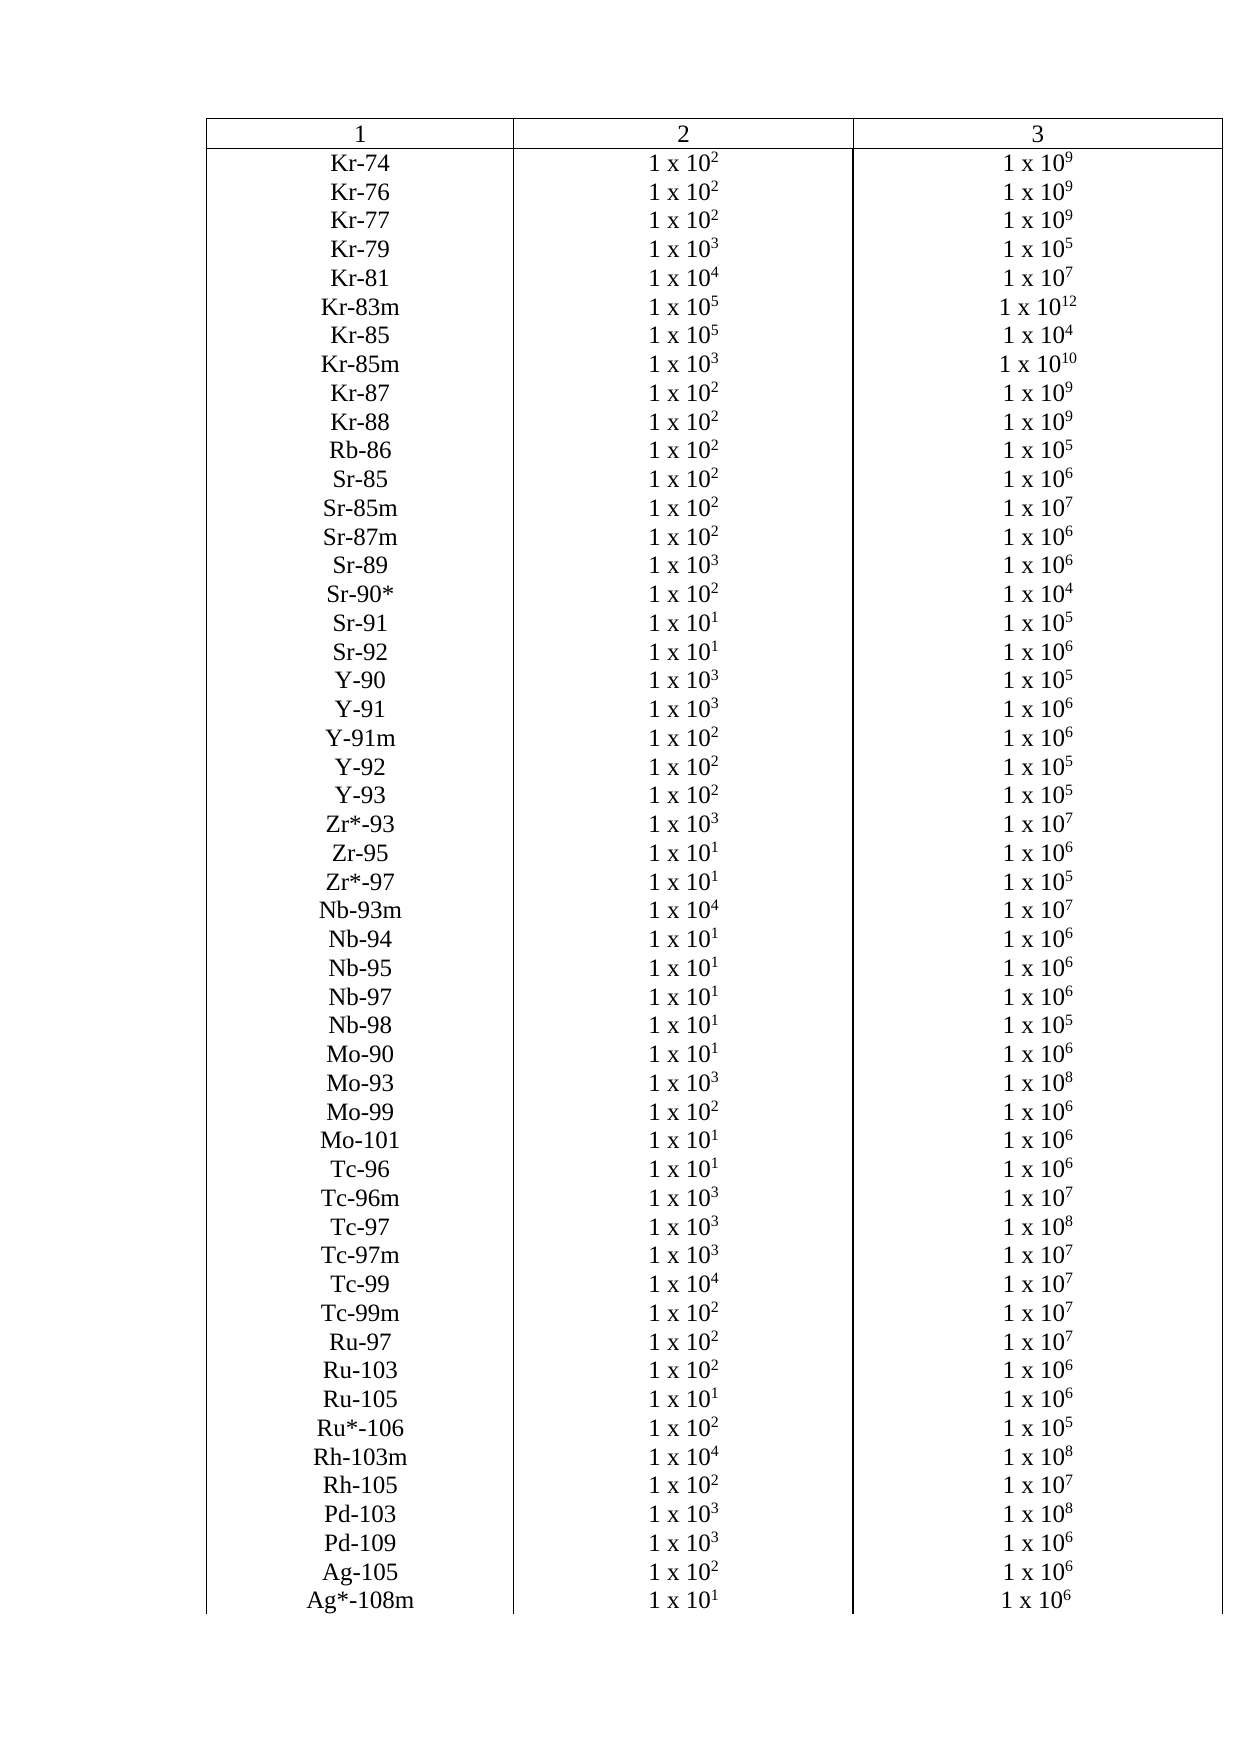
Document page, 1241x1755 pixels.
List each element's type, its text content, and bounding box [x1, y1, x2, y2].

table_cell 1 x 102 [514, 1097, 852, 1125]
table_cell 1 x 107 [854, 263, 1222, 292]
table_cell Sr-85m [207, 493, 513, 522]
table_cell Nb-93m [207, 895, 513, 924]
table_cell 1 x 106 [854, 1384, 1222, 1413]
table_cell 1 x 105 [854, 752, 1222, 780]
table_cell 1 x 108 [854, 1499, 1222, 1528]
table_cell 1 x 1012 [854, 292, 1222, 320]
table_cell 1 x 106 [854, 838, 1222, 867]
table_cell Y-90 [207, 665, 513, 694]
table_cell Zr-95 [207, 838, 513, 867]
table_cell Kr-85 [207, 320, 513, 349]
table_cell 1 x 107 [854, 809, 1222, 838]
table_cell Y-92 [207, 752, 513, 780]
table_cell 1 x 109 [854, 205, 1222, 234]
table_cell 1 x 103 [514, 1212, 852, 1240]
table_cell 1 x 101 [514, 867, 852, 895]
table_cell 1 x 105 [854, 780, 1222, 809]
table_cell 1 x 102 [514, 752, 852, 780]
table_cell 1 x 103 [514, 1499, 852, 1528]
table_cell 1 x 105 [514, 320, 852, 349]
table_cell 1 x 109 [854, 378, 1222, 407]
table_cell 1 x 107 [854, 1240, 1222, 1269]
table_cell 1 x 103 [514, 349, 852, 378]
table_cell Sr-91 [207, 608, 513, 637]
table_cell Y-91m [207, 723, 513, 752]
table_cell 1 x 102 [514, 464, 852, 493]
table_cell 1 x 107 [854, 493, 1222, 522]
table_cell Kr-79 [207, 234, 513, 263]
table_cell Nb-95 [207, 953, 513, 982]
table_cell 1 x 101 [514, 1384, 852, 1413]
table_cell 1 x 109 [854, 177, 1222, 205]
table_header 2 [514, 119, 853, 148]
table_cell 1 x 106 [854, 1557, 1222, 1585]
table_cell 1 x 101 [514, 1010, 852, 1039]
table_cell Rh-103m [207, 1442, 513, 1470]
table_cell Kr-88 [207, 407, 513, 435]
table_cell 1 x 106 [854, 464, 1222, 493]
table_cell 1 x 107 [854, 1298, 1222, 1327]
table_cell Sr-92 [207, 637, 513, 665]
table_cell 1 x 103 [514, 1068, 852, 1097]
table_cell 1 x 103 [514, 1183, 852, 1212]
table_cell 1 x 106 [854, 1528, 1222, 1557]
table_cell 1 x 102 [514, 407, 852, 435]
table_header 3 [854, 119, 1222, 148]
table_cell Zr*-97 [207, 867, 513, 895]
table_cell 1 x 102 [514, 435, 852, 464]
table_cell 1 x 103 [514, 809, 852, 838]
table_cell 1 x 1010 [854, 349, 1222, 378]
table_cell Ru-97 [207, 1327, 513, 1355]
table_cell 1 x 109 [854, 149, 1222, 177]
table_cell 1 x 107 [854, 1470, 1222, 1499]
table_cell 1 x 103 [514, 234, 852, 263]
table_cell Pd-103 [207, 1499, 513, 1528]
table_cell 1 x 107 [854, 1327, 1222, 1355]
table_cell Sr-89 [207, 550, 513, 579]
table_cell 1 x 102 [514, 149, 852, 177]
table_cell Nb-98 [207, 1010, 513, 1039]
table_cell Ru*-106 [207, 1413, 513, 1442]
table_cell 1 x 106 [854, 550, 1222, 579]
table_cell 1 x 104 [514, 263, 852, 292]
table_cell Nb-97 [207, 982, 513, 1010]
table_cell Kr-77 [207, 205, 513, 234]
table_cell 1 x 103 [514, 665, 852, 694]
table_cell 1 x 106 [854, 982, 1222, 1010]
table_cell 1 x 106 [854, 694, 1222, 723]
table_cell 1 x 102 [514, 1298, 852, 1327]
table_cell Rh-105 [207, 1470, 513, 1499]
table_cell 1 x 102 [514, 1327, 852, 1355]
table_cell 1 x 104 [514, 895, 852, 924]
table_cell Rb-86 [207, 435, 513, 464]
table_cell 1 x 102 [514, 780, 852, 809]
table_cell 1 x 108 [854, 1442, 1222, 1470]
table_cell 1 x 102 [514, 1355, 852, 1384]
table_cell 1 x 102 [514, 378, 852, 407]
table_cell 1 x 108 [854, 1212, 1222, 1240]
table_cell 1 x 102 [514, 522, 852, 550]
table_cell 1 x 106 [854, 924, 1222, 953]
table_cell 1 x 106 [854, 953, 1222, 982]
table_cell 1 x 102 [514, 579, 852, 608]
table_cell 1 x 101 [514, 838, 852, 867]
table_cell Tc-97 [207, 1212, 513, 1240]
table_cell Sr-85 [207, 464, 513, 493]
table_cell 1 x 102 [514, 1557, 852, 1585]
table_cell Ag-105 [207, 1557, 513, 1585]
table_cell 1 x 106 [854, 1039, 1222, 1068]
table_cell 1 x 101 [514, 982, 852, 1010]
table_cell Zr*-93 [207, 809, 513, 838]
table_cell 1 x 101 [514, 1125, 852, 1154]
table_cell 1 x 106 [854, 1154, 1222, 1183]
table_cell Nb-94 [207, 924, 513, 953]
table_cell Kr-74 [207, 149, 513, 177]
table_cell 1 x 107 [854, 895, 1222, 924]
table_cell 1 x 102 [514, 493, 852, 522]
table_cell 1 x 106 [854, 1355, 1222, 1384]
table_cell 1 x 104 [514, 1442, 852, 1470]
table_cell Kr-76 [207, 177, 513, 205]
table_cell 1 x 102 [514, 723, 852, 752]
table_cell Ru-103 [207, 1355, 513, 1384]
table_cell 1 x 108 [854, 1068, 1222, 1097]
table_cell Kr-85m [207, 349, 513, 378]
table_cell 1 x 105 [854, 608, 1222, 637]
table_cell Tc-96 [207, 1154, 513, 1183]
table_cell 1 x 105 [854, 1010, 1222, 1039]
table_cell Sr-87m [207, 522, 513, 550]
table_cell Mo-90 [207, 1039, 513, 1068]
table_cell 1 x 103 [514, 550, 852, 579]
table_cell 1 x 101 [514, 1154, 852, 1183]
table_cell 1 x 101 [514, 608, 852, 637]
table_cell Tc-99 [207, 1269, 513, 1298]
table_cell Mo-93 [207, 1068, 513, 1097]
table_cell 1 x 105 [854, 867, 1222, 895]
table_cell 1 x 105 [854, 1413, 1222, 1442]
table_cell Ag*-108m [207, 1585, 513, 1614]
table_cell Kr-83m [207, 292, 513, 320]
table_cell 1 x 101 [514, 1585, 852, 1614]
table_cell 1 x 105 [854, 435, 1222, 464]
table_cell Sr-90* [207, 579, 513, 608]
table_cell 1 x 101 [514, 924, 852, 953]
table_cell 1 x 103 [514, 694, 852, 723]
table_cell 1 x 104 [854, 320, 1222, 349]
table_cell 1 x 101 [514, 1039, 852, 1068]
table_header 1 [207, 119, 513, 148]
table_cell 1 x 101 [514, 637, 852, 665]
table_cell Ru-105 [207, 1384, 513, 1413]
table_cell Tc-97m [207, 1240, 513, 1269]
table_cell 1 x 107 [854, 1269, 1222, 1298]
table_cell Y-91 [207, 694, 513, 723]
table_cell 1 x 106 [854, 1585, 1222, 1614]
table_cell Tc-96m [207, 1183, 513, 1212]
table_cell 1 x 102 [514, 1413, 852, 1442]
table_cell Tc-99m [207, 1298, 513, 1327]
table_cell 1 x 104 [854, 579, 1222, 608]
table_cell 1 x 106 [854, 1125, 1222, 1154]
table_cell 1 x 107 [854, 1183, 1222, 1212]
table_cell 1 x 106 [854, 522, 1222, 550]
table_cell 1 x 103 [514, 1528, 852, 1557]
table_cell 1 x 102 [514, 1470, 852, 1499]
table_cell Kr-87 [207, 378, 513, 407]
table_cell Mo-101 [207, 1125, 513, 1154]
table_cell 1 x 105 [854, 665, 1222, 694]
table_cell 1 x 102 [514, 177, 852, 205]
table_cell Pd-109 [207, 1528, 513, 1557]
table_cell 1 x 103 [514, 1240, 852, 1269]
table_cell 1 x 105 [514, 292, 852, 320]
table_cell 1 x 104 [514, 1269, 852, 1298]
table_cell 1 x 101 [514, 953, 852, 982]
table_cell 1 x 106 [854, 637, 1222, 665]
table_cell Mo-99 [207, 1097, 513, 1125]
table_cell 1 x 109 [854, 407, 1222, 435]
table_cell 1 x 102 [514, 205, 852, 234]
table_cell Y-93 [207, 780, 513, 809]
table_cell Kr-81 [207, 263, 513, 292]
table_cell 1 x 105 [854, 234, 1222, 263]
table_cell 1 x 106 [854, 1097, 1222, 1125]
table_cell 1 x 106 [854, 723, 1222, 752]
